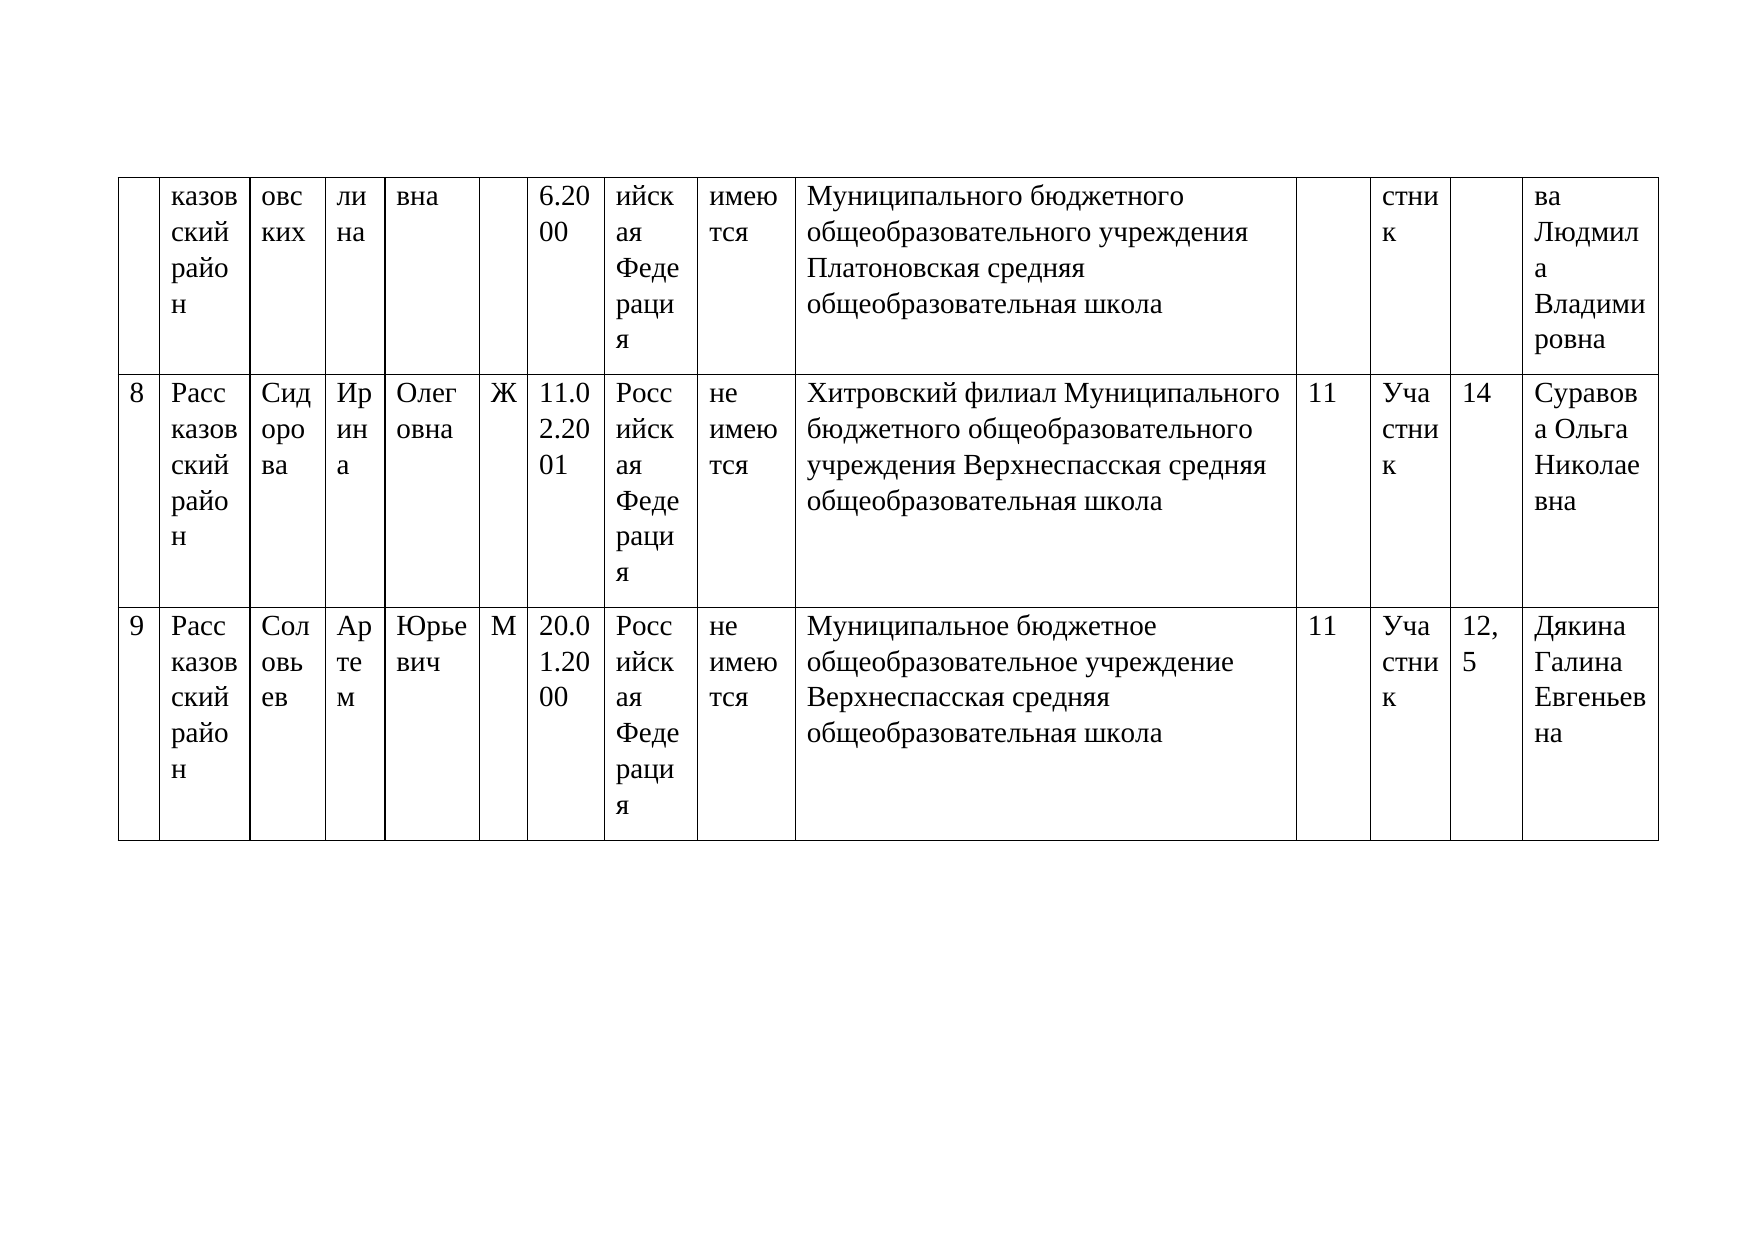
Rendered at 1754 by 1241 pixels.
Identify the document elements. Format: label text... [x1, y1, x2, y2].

table_cell Юрьевич [386, 608, 479, 839]
table_cell Рассказовский район [160, 375, 249, 607]
table_cell стник [1371, 178, 1450, 374]
table_cell Муниципального бюджетного общеобразовательного учреждения Платоновская средняя общеобразовательная школа [796, 178, 1296, 374]
table_cell Олеговна [386, 375, 479, 607]
table_cell [1451, 178, 1522, 374]
table_cell имеются [698, 178, 795, 374]
table_cell Российская Федерация [605, 375, 697, 607]
table_cell 20.01.2000 [528, 608, 604, 839]
table_cell 11 [1297, 608, 1370, 839]
table_cell не имеются [698, 375, 795, 607]
table_cell 14 [1451, 375, 1522, 607]
table_cell Муниципальное бюджетное общеобразовательное учреждение Верхнеспасская средняя общеобразовательная школа [796, 608, 1296, 839]
table_cell ва Людмила Владимировна [1523, 178, 1658, 374]
table_cell лина [326, 178, 384, 374]
table_cell овских [251, 178, 325, 374]
table_cell 11.02.2001 [528, 375, 604, 607]
table_cell Дякина Галина Евгеньевна [1523, 608, 1658, 839]
table_cell Соловьев [251, 608, 325, 839]
table_cell казовский район [160, 178, 249, 374]
table_cell Рассказовский район [160, 608, 249, 839]
table_cell [119, 178, 159, 374]
table_cell 8 [119, 375, 159, 607]
table_cell Артем [326, 608, 384, 839]
table_cell ийская Федерация [605, 178, 697, 374]
table_cell вна [386, 178, 479, 374]
table_cell Российская Федерация [605, 608, 697, 839]
table_cell Участник [1371, 375, 1450, 607]
table_cell [1297, 178, 1370, 374]
table_cell 6.2000 [528, 178, 604, 374]
table_cell 9 [119, 608, 159, 839]
table_cell Сидорова [251, 375, 325, 607]
table_cell Суравова Ольга Николаевна [1523, 375, 1658, 607]
table_cell Ж [480, 375, 527, 607]
table_cell не имеются [698, 608, 795, 839]
table_cell Ирина [326, 375, 384, 607]
table_cell Хитровский филиал Муниципального бюджетного общеобразовательного учреждения Верхнеспасская средняя общеобразовательная школа [796, 375, 1296, 607]
table_cell 11 [1297, 375, 1370, 607]
table_cell [480, 178, 527, 374]
table_cell М [480, 608, 527, 839]
table_cell Участник [1371, 608, 1450, 839]
table_cell 12,5 [1451, 608, 1522, 839]
